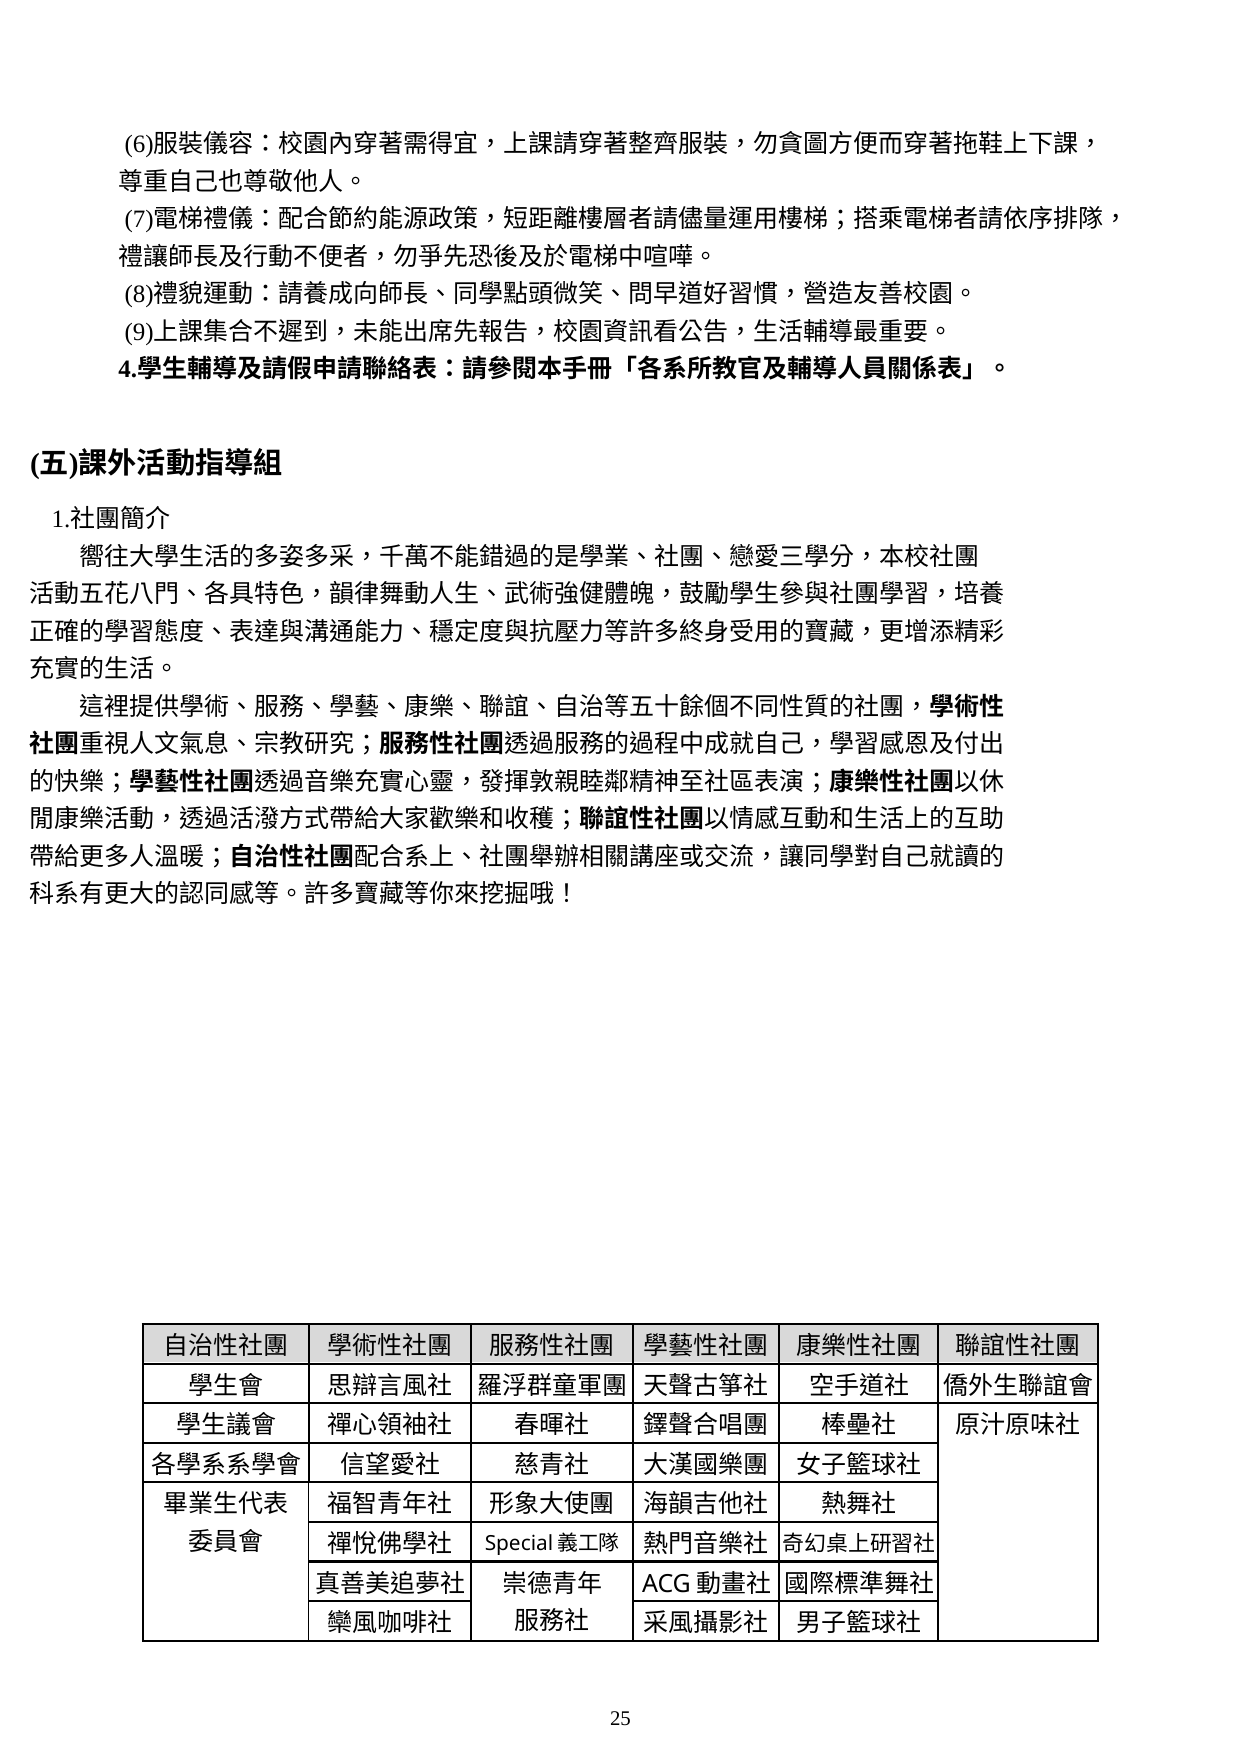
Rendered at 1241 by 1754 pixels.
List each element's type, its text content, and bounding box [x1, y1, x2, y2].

text (五)課外活動指導組 [30, 423, 1122, 498]
table_header 聯誼性社團 [939, 1325, 1097, 1362]
table_header 康樂性社團 [780, 1325, 937, 1362]
text 科系有更大的認同感等。許多寶藏等你來挖掘哦！ [29, 873, 1122, 910]
text 1.社團簡介 [29, 498, 1122, 535]
table_header 學藝性社團 [634, 1325, 778, 1362]
table_cell 春暉社 [472, 1404, 632, 1442]
table_header 學術性社團 [310, 1325, 470, 1362]
text 活動五花八門、各具特色，韻律舞動人生、武術強健體魄，鼓勵學生參與社團學習，培養 [29, 573, 1122, 610]
text 這裡提供學術、服務、學藝、康樂、聯誼、自治等五十餘個不同性質的社團，學術性 [29, 685, 1122, 723]
table_cell 羅浮群童軍團 [472, 1365, 632, 1402]
text (7)電梯禮儀：配合節約能源政策，短距離樓層者請儘量運用樓梯；搭乘電梯者請依序排隊，禮讓師長及行動不便者，勿爭先恐後及於電梯中喧嘩。 [118, 198, 1122, 273]
table_cell 海韻吉他社 [634, 1483, 778, 1521]
table_cell 形象大使團 [472, 1483, 632, 1521]
table_cell 學生議會 [144, 1404, 308, 1442]
table_cell 思辯言風社 [310, 1365, 470, 1402]
table_cell 慈青社 [472, 1444, 632, 1481]
table_cell 國際標準舞社 [780, 1563, 937, 1600]
table_cell 奇幻桌上研習社 [780, 1523, 937, 1560]
text 的快樂；學藝性社團透過音樂充實心靈，發揮敦親睦鄰精神至社區表演；康樂性社團以休 [29, 760, 1122, 798]
table_cell 原汁原味社 [939, 1404, 1097, 1639]
text 充實的生活。 [29, 648, 1122, 685]
table_cell ACG動畫社 [634, 1563, 778, 1600]
table_cell 福智青年社 [309, 1483, 470, 1521]
text (6)服裝儀容：校園內穿著需得宜，上課請穿著整齊服裝，勿貪圖方便而穿著拖鞋上下課，尊重自己也尊敬他人。 [118, 123, 1122, 198]
table_cell 崇德青年 服務社 [472, 1563, 632, 1639]
table_header 自治性社團 [144, 1325, 308, 1362]
text (9)上課集合不遲到，未能出席先報告，校園資訊看公告，生活輔導最重要。 [118, 310, 1122, 348]
table_cell 男子籃球社 [780, 1602, 937, 1639]
table_cell 學生會 [144, 1365, 308, 1402]
text 4.學生輔導及請假申請聯絡表：請參閱本手冊「各系所教官及輔導人員關係表」。 [118, 348, 1122, 385]
table_cell 信望愛社 [310, 1444, 470, 1481]
table_cell 大漢國樂團 [634, 1444, 778, 1481]
text 正確的學習態度、表達與溝通能力、穩定度與抗壓力等許多終身受用的寶藏，更增添精彩 [29, 610, 1122, 648]
table_cell 真善美追夢社 [309, 1563, 470, 1600]
table_cell 女子籃球社 [780, 1444, 937, 1481]
text 帶給更多人溫暖；自治性社團配合系上、社團舉辦相關講座或交流，讓同學對自己就讀的 [29, 835, 1122, 873]
table_cell 鐸聲合唱團 [634, 1404, 778, 1442]
table_cell 熱舞社 [780, 1483, 937, 1521]
table_cell 熱門音樂社 [634, 1523, 778, 1560]
table_cell 欒風咖啡社 [309, 1602, 470, 1639]
text 嚮往大學生活的多姿多采，千萬不能錯過的是學業、社團、戀愛三學分，本校社團 [29, 535, 1122, 573]
table_cell 僑外生聯誼會 [939, 1365, 1097, 1402]
table_cell Special義工隊 [472, 1523, 632, 1560]
table_cell 采風攝影社 [634, 1602, 778, 1639]
table_cell 天聲古箏社 [634, 1365, 778, 1402]
text 閒康樂活動，透過活潑方式帶給大家歡樂和收穫；聯誼性社團以情感互動和生活上的互助 [29, 798, 1122, 835]
text (8)禮貌運動：請養成向師長、同學點頭微笑、問早道好習慣，營造友善校園。 [118, 273, 1122, 310]
table_cell 禪悅佛學社 [309, 1523, 470, 1560]
table_cell 棒壘社 [780, 1404, 937, 1442]
table_header 服務性社團 [472, 1325, 632, 1362]
text 社團重視人文氣息、宗教研究；服務性社團透過服務的過程中成就自己，學習感恩及付出 [29, 723, 1122, 760]
table_cell 各學系系學會 [144, 1444, 308, 1481]
table_cell 禪心領袖社 [310, 1404, 470, 1442]
table_cell 畢業生代表 委員會 [144, 1483, 308, 1639]
table_cell 空手道社 [780, 1365, 937, 1402]
